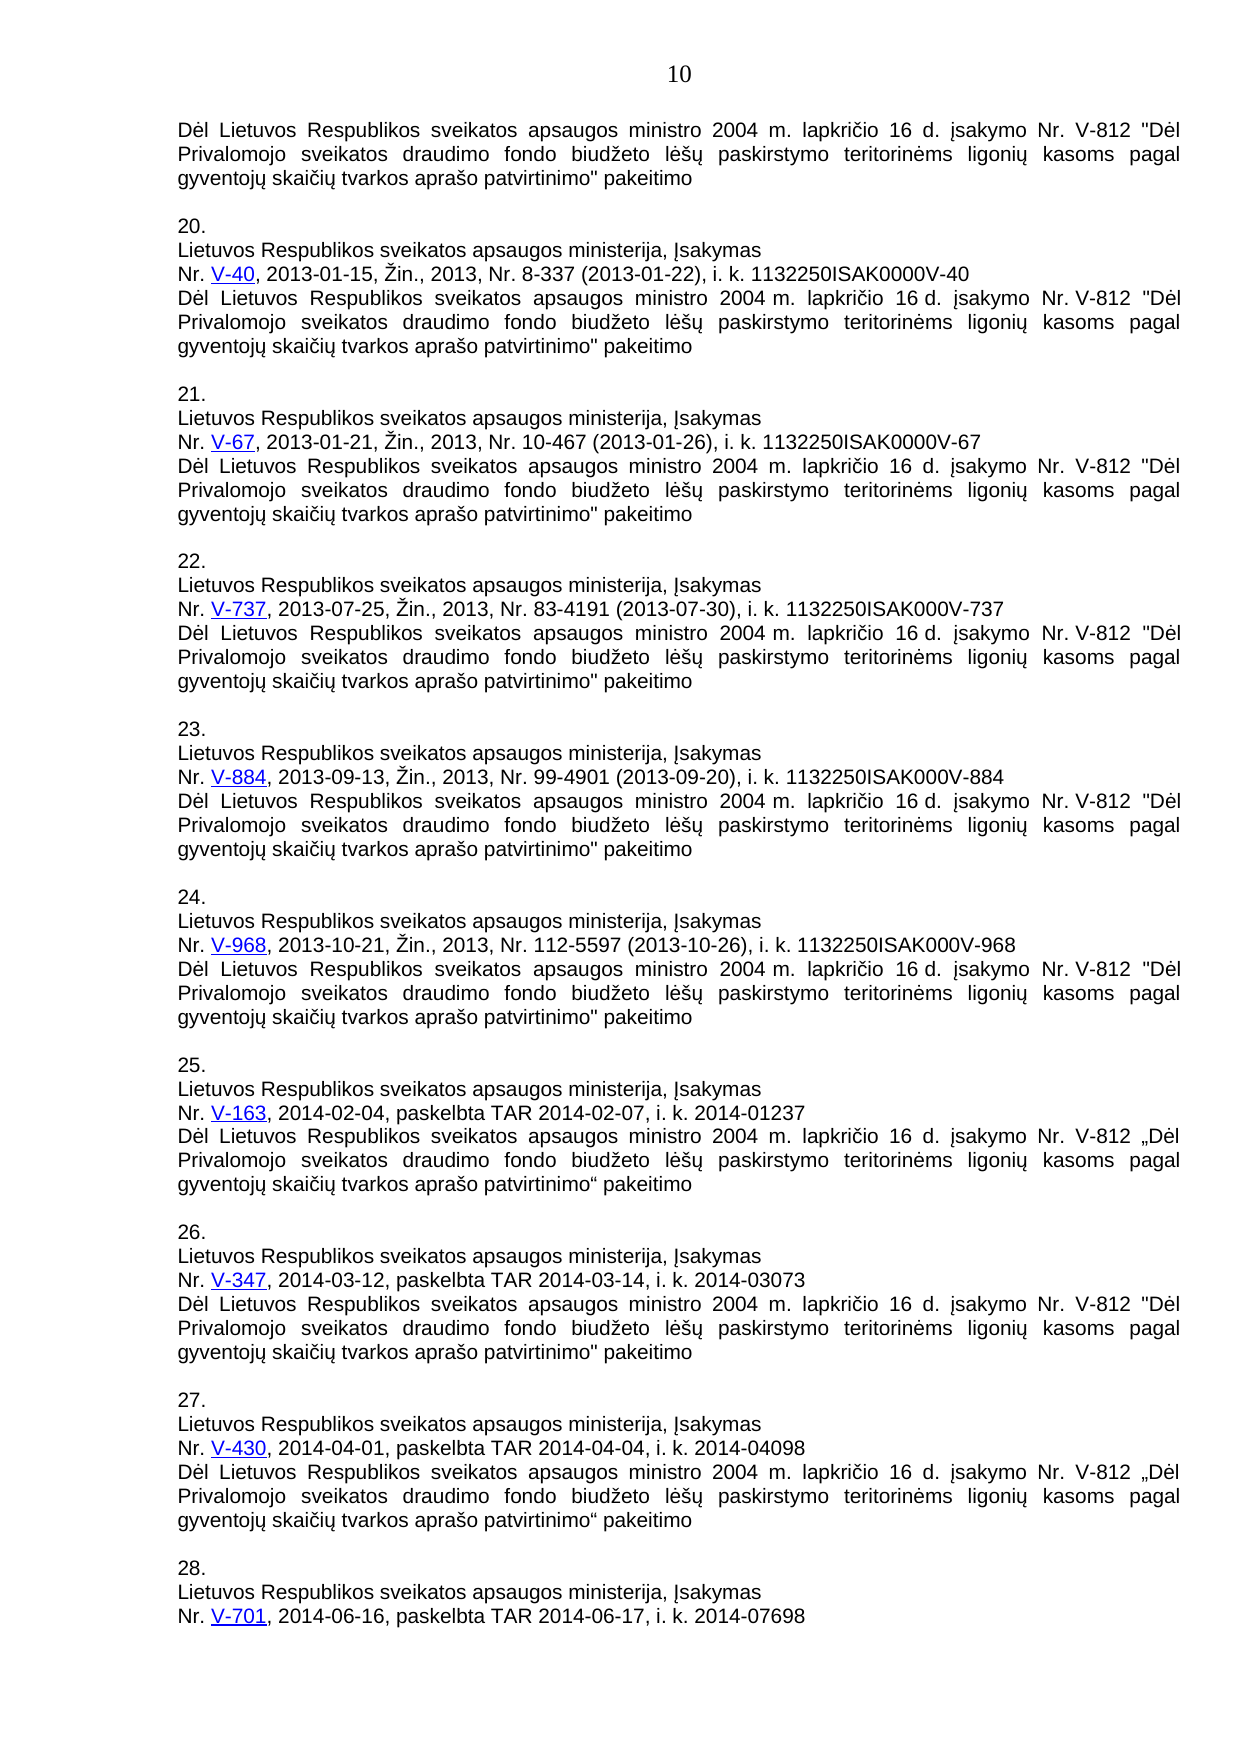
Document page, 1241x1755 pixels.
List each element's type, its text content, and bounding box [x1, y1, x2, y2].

text Lietuvos Respublikos sveikatos apsaugos ministerija, Įsakymas [177, 1579, 1181, 1603]
text Dėl Lietuvos Respublikos sveikatos apsaugos ministro 2004 m. lapkričio 16 d. įsakymo Nr. V-812 "Dėl Privalomojo sveikatos draudimo fondo biudžeto lėšų paskirstymo teritorinėms ligonių kasoms pagal gyventojų skaičių tvarkos aprašo patvirtinimo" pakeitimo [177, 286, 1181, 358]
text 28. [177, 1556, 1181, 1579]
text Nr. V-701, 2014-06-16, paskelbta TAR 2014-06-17, i. k. 2014-07698 [177, 1603, 1181, 1627]
text 21. [177, 382, 1181, 406]
text Dėl Lietuvos Respublikos sveikatos apsaugos ministro 2004 m. lapkričio 16 d. įsakymo Nr. V-812 "Dėl Privalomojo sveikatos draudimo fondo biudžeto lėšų paskirstymo teritorinėms ligonių kasoms pagal gyventojų skaičių tvarkos aprašo patvirtinimo" pakeitimo [177, 789, 1181, 861]
text Dėl Lietuvos Respublikos sveikatos apsaugos ministro 2004 m. lapkričio 16 d. įsakymo Nr. V-812 „Dėl Privalomojo sveikatos draudimo fondo biudžeto lėšų paskirstymo teritorinėms ligonių kasoms pagal gyventojų skaičių tvarkos aprašo patvirtinimo“ pakeitimo [177, 1124, 1181, 1196]
text 24. [177, 885, 1181, 909]
text 25. [177, 1052, 1181, 1076]
text Lietuvos Respublikos sveikatos apsaugos ministerija, Įsakymas [177, 909, 1181, 933]
text Dėl Lietuvos Respublikos sveikatos apsaugos ministro 2004 m. lapkričio 16 d. įsakymo Nr. V-812 "Dėl Privalomojo sveikatos draudimo fondo biudžeto lėšų paskirstymo teritorinėms ligonių kasoms pagal gyventojų skaičių tvarkos aprašo patvirtinimo" pakeitimo [177, 453, 1181, 525]
text Lietuvos Respublikos sveikatos apsaugos ministerija, Įsakymas [177, 238, 1181, 262]
text Nr. V-40, 2013-01-15, Žin., 2013, Nr. 8-337 (2013-01-22), i. k. 1132250ISAK0000V-40 [177, 262, 1181, 286]
text 20. [177, 214, 1181, 238]
text Nr. V-347, 2014-03-12, paskelbta TAR 2014-03-14, i. k. 2014-03073 [177, 1268, 1181, 1292]
text Dėl Lietuvos Respublikos sveikatos apsaugos ministro 2004 m. lapkričio 16 d. įsakymo Nr. V-812 "Dėl Privalomojo sveikatos draudimo fondo biudžeto lėšų paskirstymo teritorinėms ligonių kasoms pagal gyventojų skaičių tvarkos aprašo patvirtinimo" pakeitimo [177, 957, 1181, 1028]
text Nr. V-163, 2014-02-04, paskelbta TAR 2014-02-07, i. k. 2014-01237 [177, 1100, 1181, 1124]
text Lietuvos Respublikos sveikatos apsaugos ministerija, Įsakymas [177, 741, 1181, 765]
text Nr. V-968, 2013-10-21, Žin., 2013, Nr. 112-5597 (2013-10-26), i. k. 1132250ISAK000V-968 [177, 933, 1181, 957]
text 22. [177, 549, 1181, 573]
text Nr. V-430, 2014-04-01, paskelbta TAR 2014-04-04, i. k. 2014-04098 [177, 1436, 1181, 1460]
text Nr. V-737, 2013-07-25, Žin., 2013, Nr. 83-4191 (2013-07-30), i. k. 1132250ISAK000V-737 [177, 597, 1181, 621]
text Lietuvos Respublikos sveikatos apsaugos ministerija, Įsakymas [177, 1076, 1181, 1100]
text 26. [177, 1220, 1181, 1244]
text Dėl Lietuvos Respublikos sveikatos apsaugos ministro 2004 m. lapkričio 16 d. įsakymo Nr. V-812 "Dėl Privalomojo sveikatos draudimo fondo biudžeto lėšų paskirstymo teritorinėms ligonių kasoms pagal gyventojų skaičių tvarkos aprašo patvirtinimo" pakeitimo [177, 1292, 1181, 1364]
text Lietuvos Respublikos sveikatos apsaugos ministerija, Įsakymas [177, 1244, 1181, 1268]
text Dėl Lietuvos Respublikos sveikatos apsaugos ministro 2004 m. lapkričio 16 d. įsakymo Nr. V-812 "Dėl Privalomojo sveikatos draudimo fondo biudžeto lėšų paskirstymo teritorinėms ligonių kasoms pagal gyventojų skaičių tvarkos aprašo patvirtinimo" pakeitimo [177, 621, 1181, 693]
text Nr. V-67, 2013-01-21, Žin., 2013, Nr. 10-467 (2013-01-26), i. k. 1132250ISAK0000V-67 [177, 429, 1181, 453]
text Lietuvos Respublikos sveikatos apsaugos ministerija, Įsakymas [177, 573, 1181, 597]
text Dėl Lietuvos Respublikos sveikatos apsaugos ministro 2004 m. lapkričio 16 d. įsakymo Nr. V-812 "Dėl Privalomojo sveikatos draudimo fondo biudžeto lėšų paskirstymo teritorinėms ligonių kasoms pagal gyventojų skaičių tvarkos aprašo patvirtinimo" pakeitimo [177, 118, 1181, 190]
text 27. [177, 1388, 1181, 1412]
text 23. [177, 717, 1181, 741]
text Lietuvos Respublikos sveikatos apsaugos ministerija, Įsakymas [177, 406, 1181, 429]
text Lietuvos Respublikos sveikatos apsaugos ministerija, Įsakymas [177, 1412, 1181, 1436]
text Nr. V-884, 2013-09-13, Žin., 2013, Nr. 99-4901 (2013-09-20), i. k. 1132250ISAK000V-884 [177, 765, 1181, 789]
text Dėl Lietuvos Respublikos sveikatos apsaugos ministro 2004 m. lapkričio 16 d. įsakymo Nr. V-812 „Dėl Privalomojo sveikatos draudimo fondo biudžeto lėšų paskirstymo teritorinėms ligonių kasoms pagal gyventojų skaičių tvarkos aprašo patvirtinimo“ pakeitimo [177, 1460, 1181, 1532]
